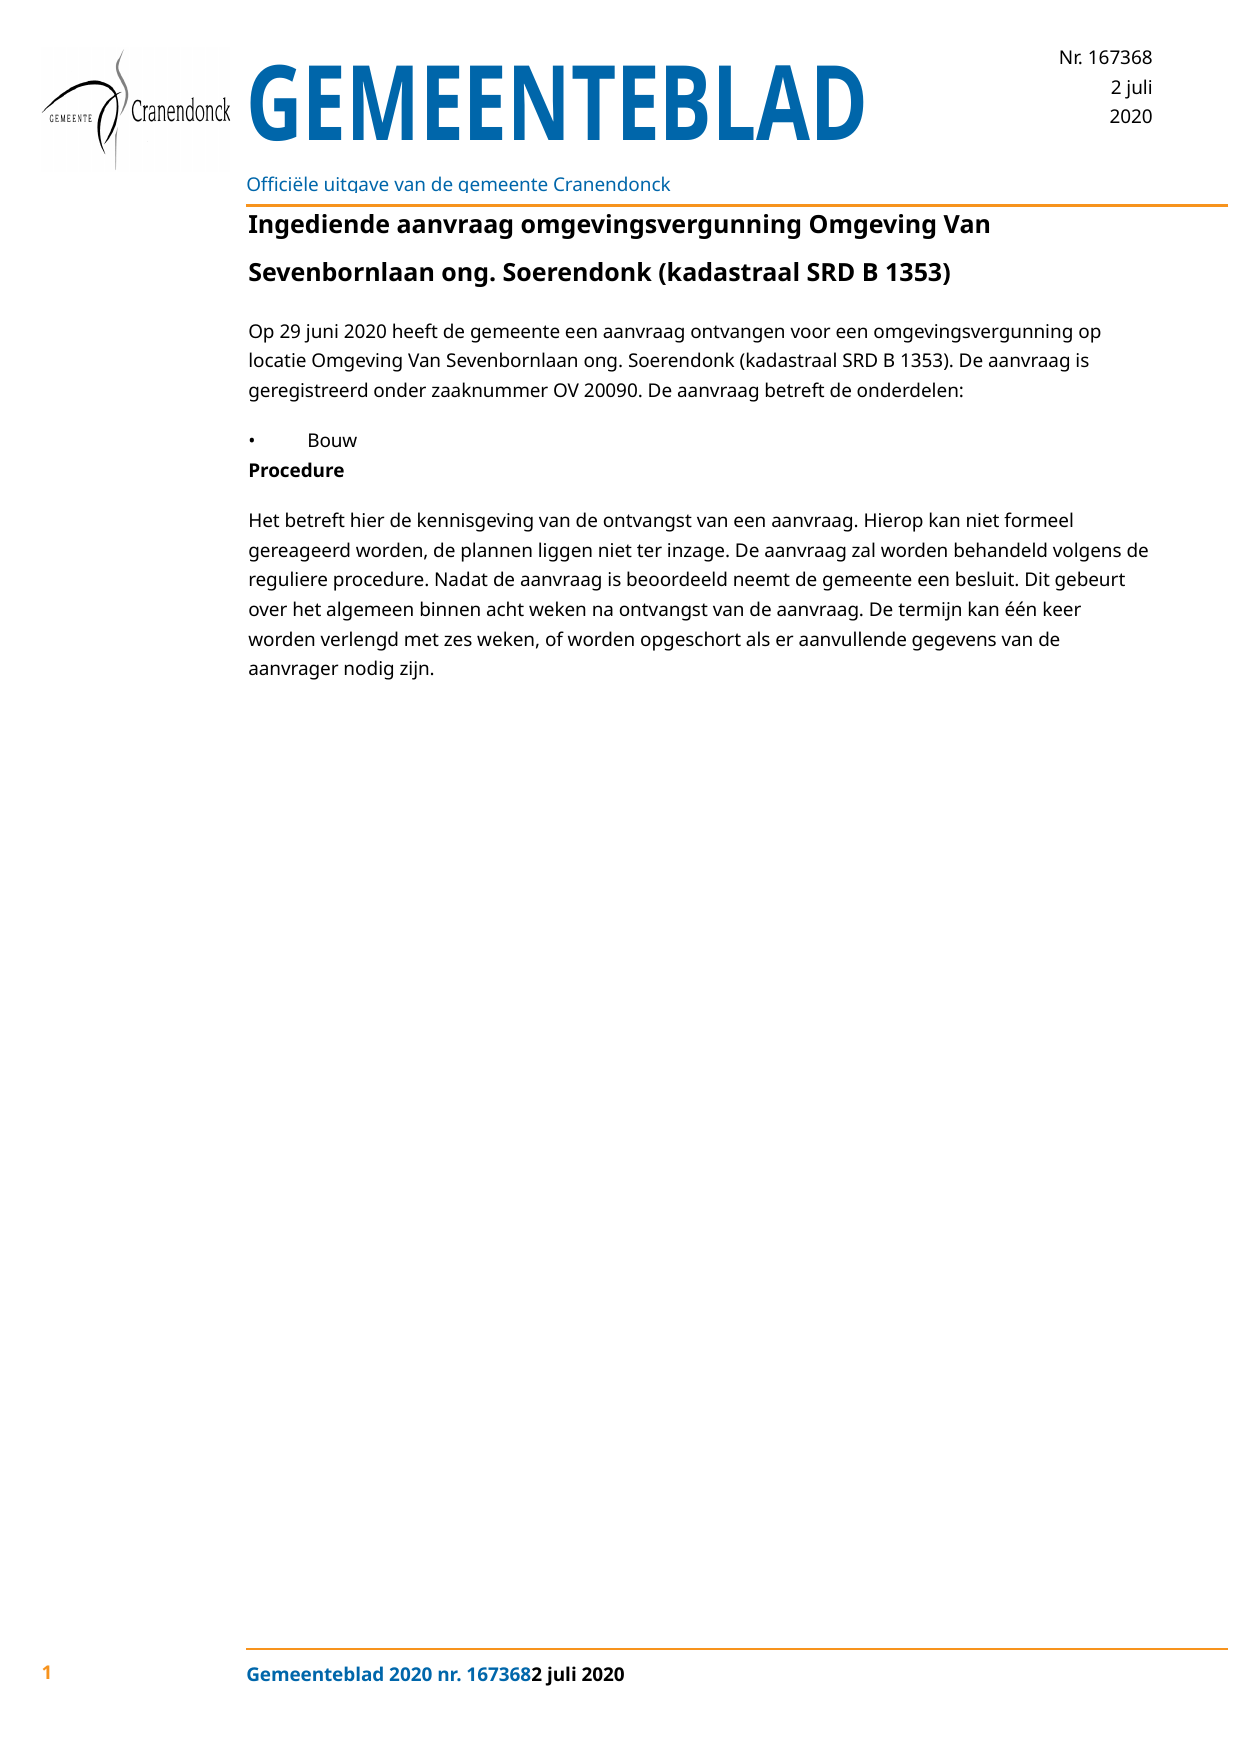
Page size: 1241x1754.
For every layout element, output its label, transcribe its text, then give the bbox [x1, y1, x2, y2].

picture [41, 47, 231, 172]
text Het betreft hier de kennisgeving van de ontvangst van een aanvraag. Hierop kan niet formeel gereageerd worden, de plannen liggen niet ter inzage. De aanvraag zal worden behandeld volgens de reguliere procedure. Nadat de aanvraag is beoordeeld neemt de gemeente een besluit. Dit gebeurt over het algemeen binnen acht weken na ontvangst van de aanvraag. De termijn kan één keer worden verlengd met zes weken, of worden opgeschort als er aanvullende gegevens van de aanvrager nodig zijn. [248, 507, 1152, 681]
text Ingediende aanvraag omgevingsvergunning Omgeving Van Sevenbornlaan ong. Soerendonk (kadastraal SRD B 1353) [248, 207, 1152, 288]
text Op 29 juni 2020 heeft de gemeente een aanvraag ontvangen voor een omgevingsvergunning op locatie Omgeving Van Sevenbornlaan ong. Soerendonk (kadastraal SRD B 1353). De aanvraag is geregistreerd onder zaaknummer OV 20090. De aanvraag betreft de onderdelen: [248, 318, 1152, 403]
text Procedure [248, 457, 1152, 483]
list Bouw [248, 427, 1152, 453]
